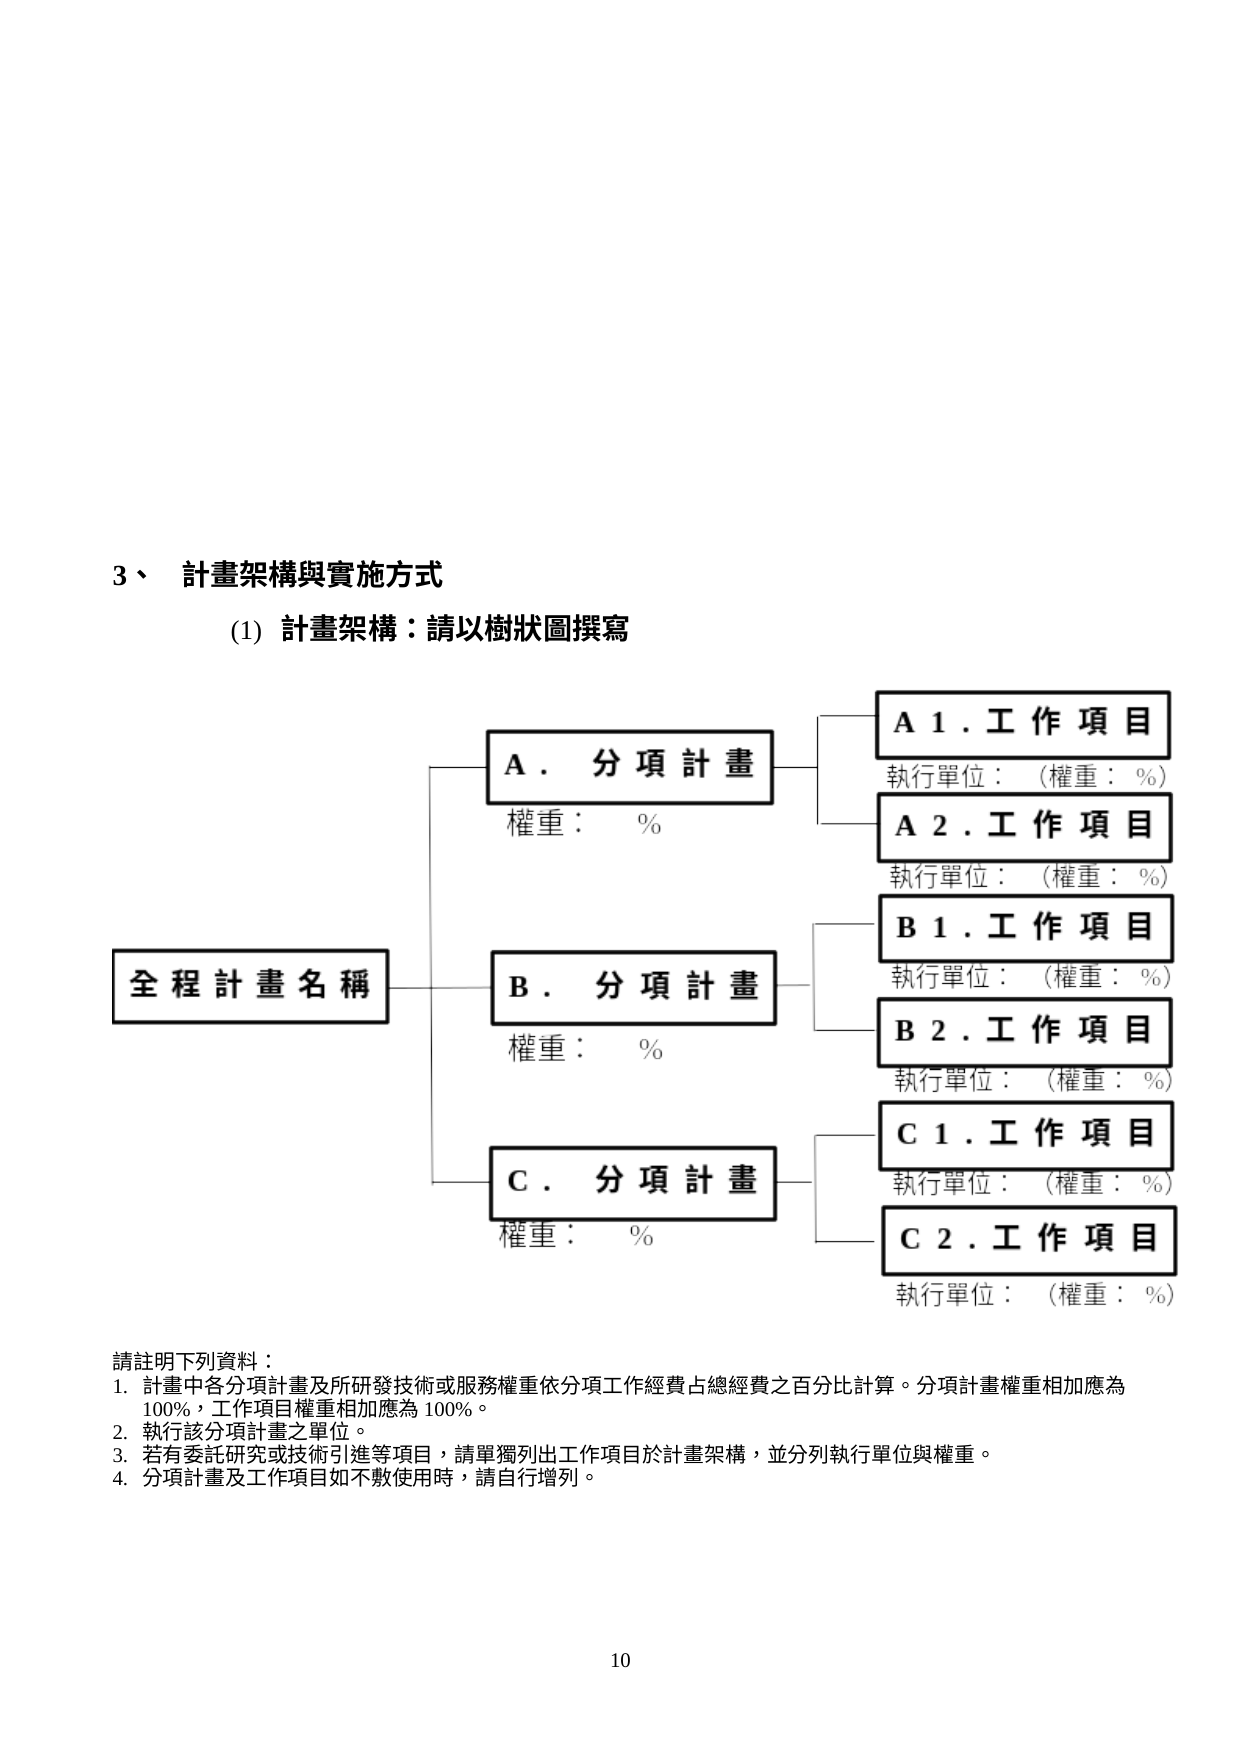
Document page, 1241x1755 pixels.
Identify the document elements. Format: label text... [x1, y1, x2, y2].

list 若有委託研究或技術引進等項目，請單獨列出工作項目於計畫架構，並分列執行單位與權重。 [112, 1444, 1128, 1467]
list 計畫架構：請以樹狀圖撰寫 [230, 606, 1128, 648]
list 計畫中各分項計畫及所研發技術或服務權重依分項工作經費占總經費之百分比計算。分項計畫權重相加應為100%，工作項目權重相加應為100%。 [112, 1376, 1128, 1421]
list 計畫架構與實施方式 [112, 551, 1128, 593]
text 請註明下列資料： [112, 1345, 1128, 1376]
list 執行該分項計畫之單位。 [112, 1421, 1128, 1444]
list 分項計畫及工作項目如不敷使用時，請自行增列。 [112, 1467, 1128, 1490]
